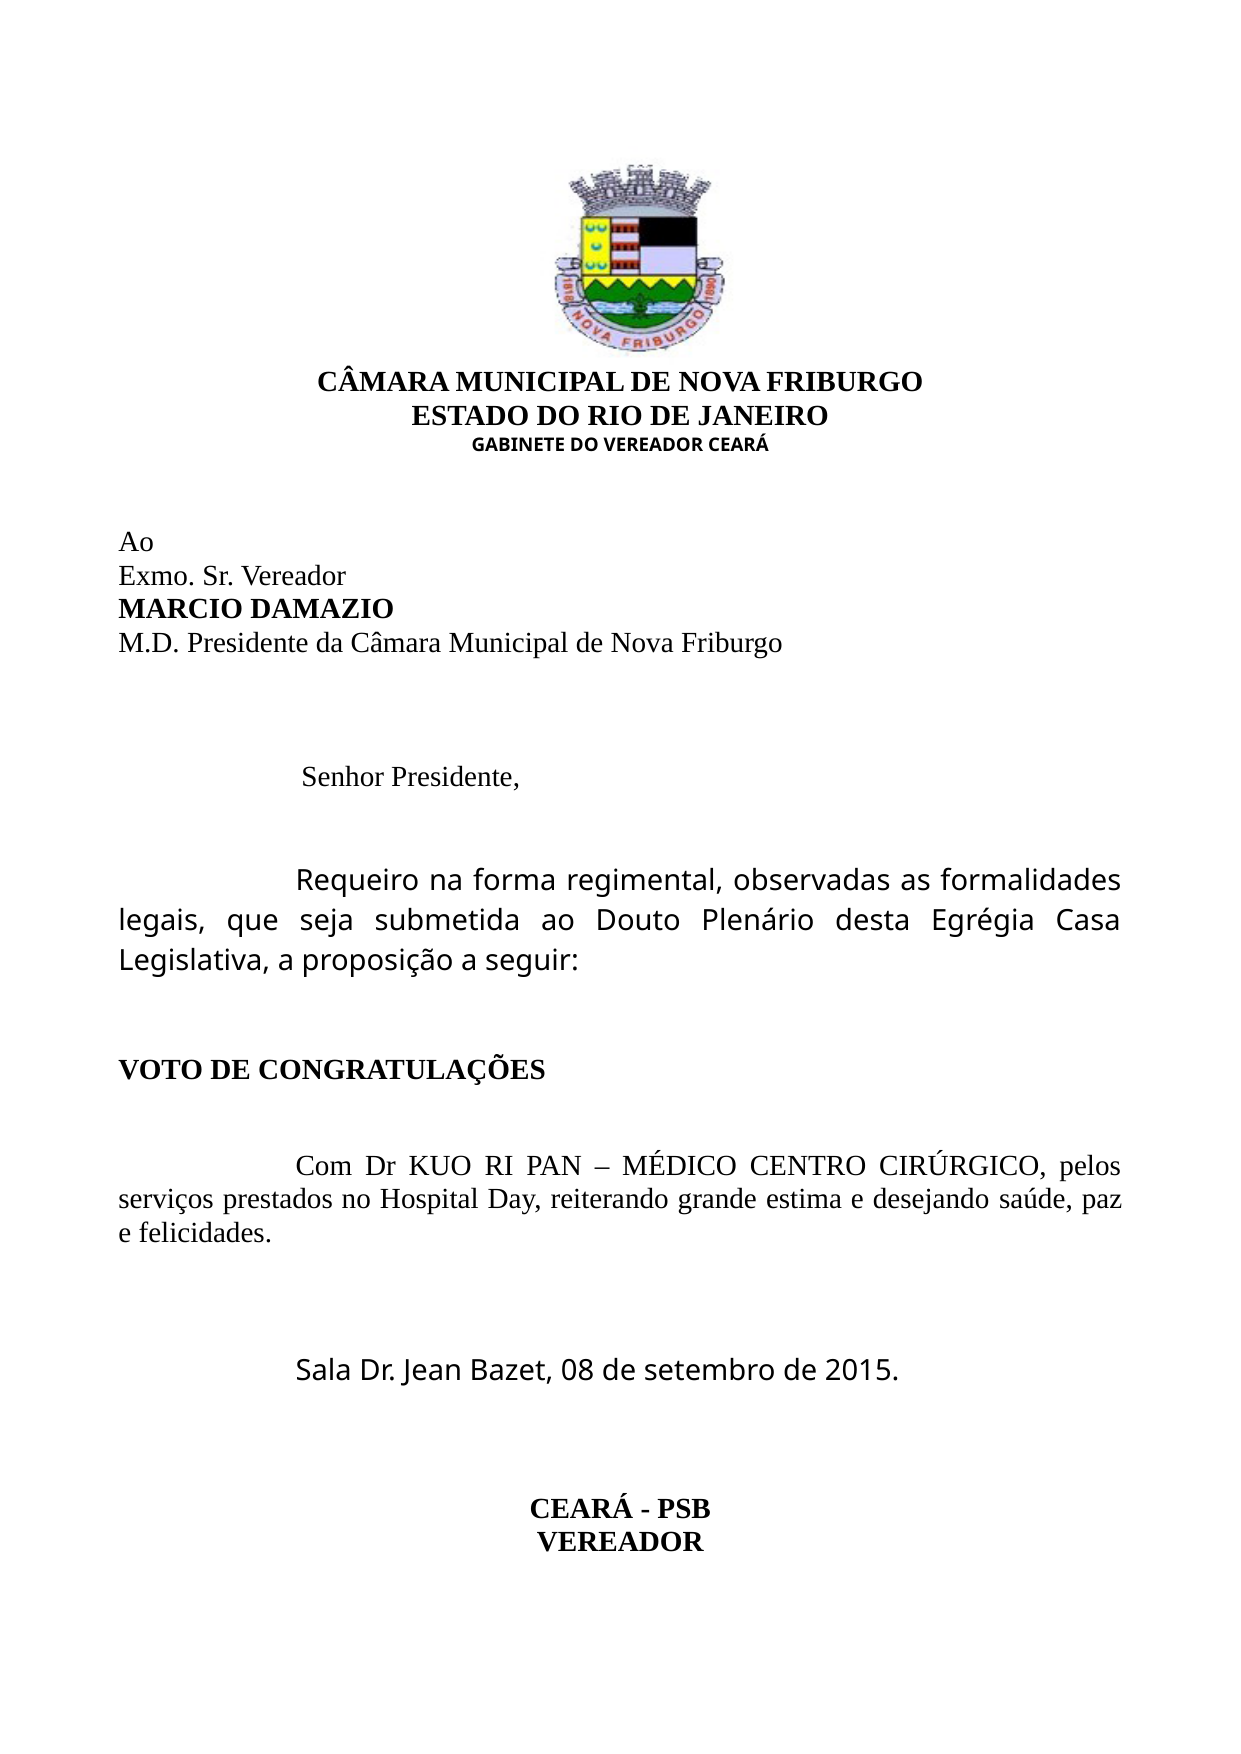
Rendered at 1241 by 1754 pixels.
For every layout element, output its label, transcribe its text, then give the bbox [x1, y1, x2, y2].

text GABINETE DO VEREADOR CEARÁ [118, 431, 1122, 457]
text Ao [118, 524, 1122, 558]
text CEARÁ - PSB [118, 1491, 1122, 1524]
text MARCIO DAMAZIO [118, 591, 1122, 625]
text Senhor Presidente, [118, 759, 1122, 792]
text Com Dr KUO RI PAN – MÉDICO CENTRO CIRÚRGICO, pelos serviços prestados no Hospital Day, reiterando grande estima e desejando saúde, paz e felicidades. [118, 1148, 1122, 1248]
text Requeiro na forma regimental, observadas as formalidades legais, que seja submetida ao Douto Plenário desta Egrégia Casa Legislativa, a proposição a seguir: [118, 859, 1122, 978]
text Sala Dr. Jean Bazet, 08 de setembro de 2015. [118, 1349, 1122, 1388]
text M.D. Presidente da Câmara Municipal de Nova Friburgo [118, 625, 1122, 658]
text ESTADO DO RIO DE JANEIRO [118, 398, 1122, 431]
text Exmo. Sr. Vereador [118, 558, 1122, 591]
text VOTO DE CONGRATULAÇÕES [118, 1052, 1122, 1085]
text CÂMARA MUNICIPAL DE NOVA FRIBURGO [118, 118, 1122, 398]
text VEREADOR [118, 1524, 1122, 1558]
